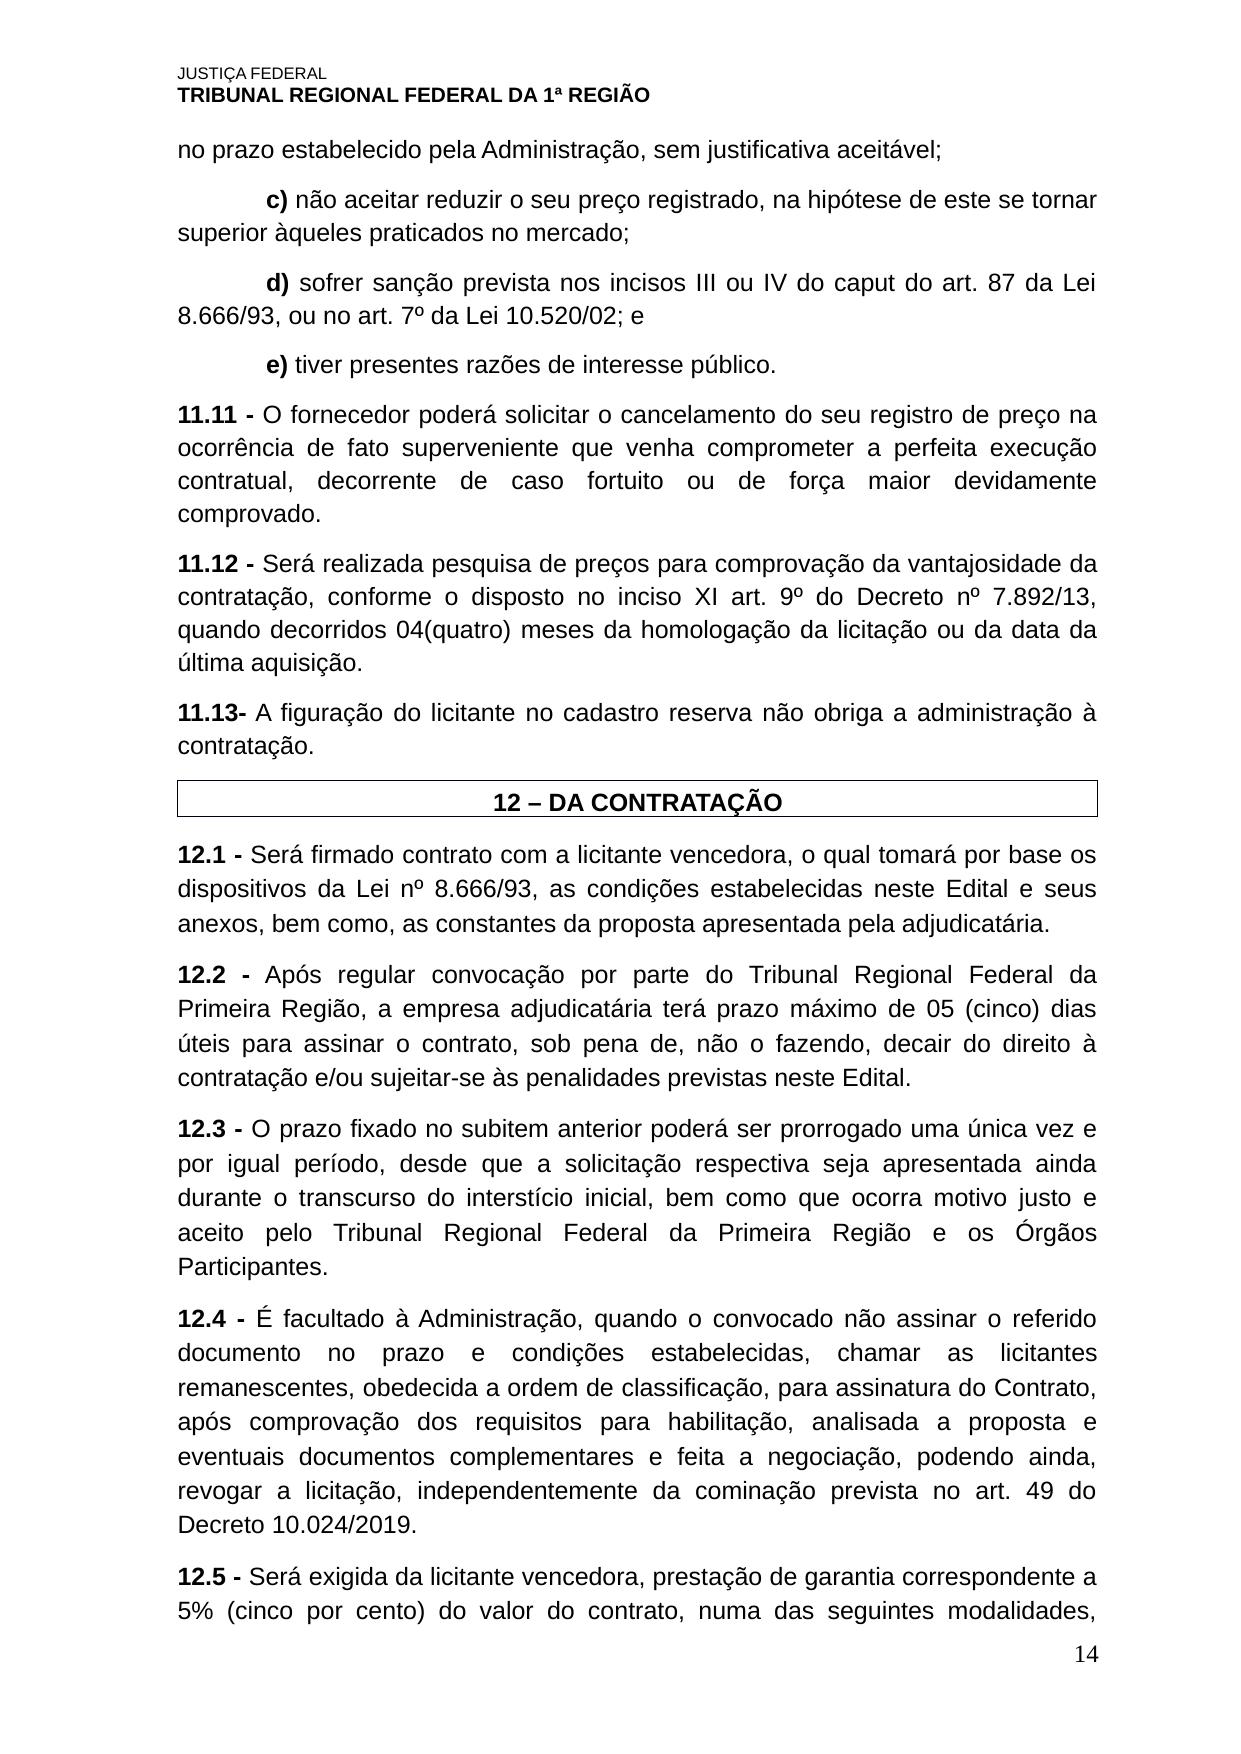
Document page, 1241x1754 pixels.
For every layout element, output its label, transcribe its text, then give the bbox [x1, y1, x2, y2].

text d) sofrer sanção prevista nos incisos III ou IV do caput do art. 87 da Lei 8.666/93, ou no art. 7º da Lei 10.520/02; e [177, 268, 1098, 329]
text 12.3 - O prazo fixado no subitem anterior poderá ser prorrogado uma única vez e por igual período, desde que a solicitação respectiva seja apresentada ainda durante o transcurso do interstício inicial, bem como que ocorra motivo justo e aceito pelo Tribunal Regional Federal da Primeira Região e os Órgãos Participantes. [177, 1114, 1098, 1281]
text e) tiver presentes razões de interesse público. [177, 350, 1098, 379]
text no prazo estabelecido pela Administração, sem justificativa aceitável; [177, 135, 1098, 164]
text 11.11 - O fornecedor poderá solicitar o cancelamento do seu registro de preço na ocorrência de fato superveniente que venha comprometer a perfeita execução contratual, decorrente de caso fortuito ou de força maior devidamente comprovado. [177, 400, 1098, 528]
text 11.13- A figuração do licitante no cadastro reserva não obriga a administração à contratação. [177, 698, 1098, 759]
text 12 – DA CONTRATAÇÃO [178, 781, 1097, 816]
text 12.1 - Será firmado contrato com a licitante vencedora, o qual tomará por base os dispositivos da Lei nº 8.666/93, as condições estabelecidas neste Edital e seus anexos, bem como, as constantes da proposta apresentada pela adjudicatária. [177, 840, 1098, 937]
text 12.4 - É facultado à Administração, quando o convocado não assinar o referido documento no prazo e condições estabelecidas, chamar as licitantes remanescentes, obedecida a ordem de classificação, para assinatura do Contrato, após comprovação dos requisitos para habilitação, analisada a proposta e eventuais documentos complementares e feita a negociação, podendo ainda, revogar a licitação, independentemente da cominação prevista no art. 49 do Decreto 10.024/2019. [177, 1303, 1098, 1539]
text 11.12 - Será realizada pesquisa de preços para comprovação da vantajosidade da contratação, conforme o disposto no inciso XI art. 9º do Decreto nº 7.892/13, quando decorridos 04(quatro) meses da homologação da licitação ou da data da última aquisição. [177, 549, 1098, 677]
text 12.2 - Após regular convocação por parte do Tribunal Regional Federal da Primeira Região, a empresa adjudicatária terá prazo máximo de 05 (cinco) dias úteis para assinar o contrato, sob pena de, não o fazendo, decair do direito à contratação e/ou sujeitar-se às penalidades previstas neste Edital. [177, 960, 1098, 1092]
text c) não aceitar reduzir o seu preço registrado, na hipótese de este se tornar superior àqueles praticados no mercado; [177, 185, 1098, 247]
text 12.5 - Será exigida da licitante vencedora, prestação de garantia correspondente a 5% (cinco por cento) do valor do contrato, numa das seguintes modalidades, [177, 1562, 1098, 1625]
